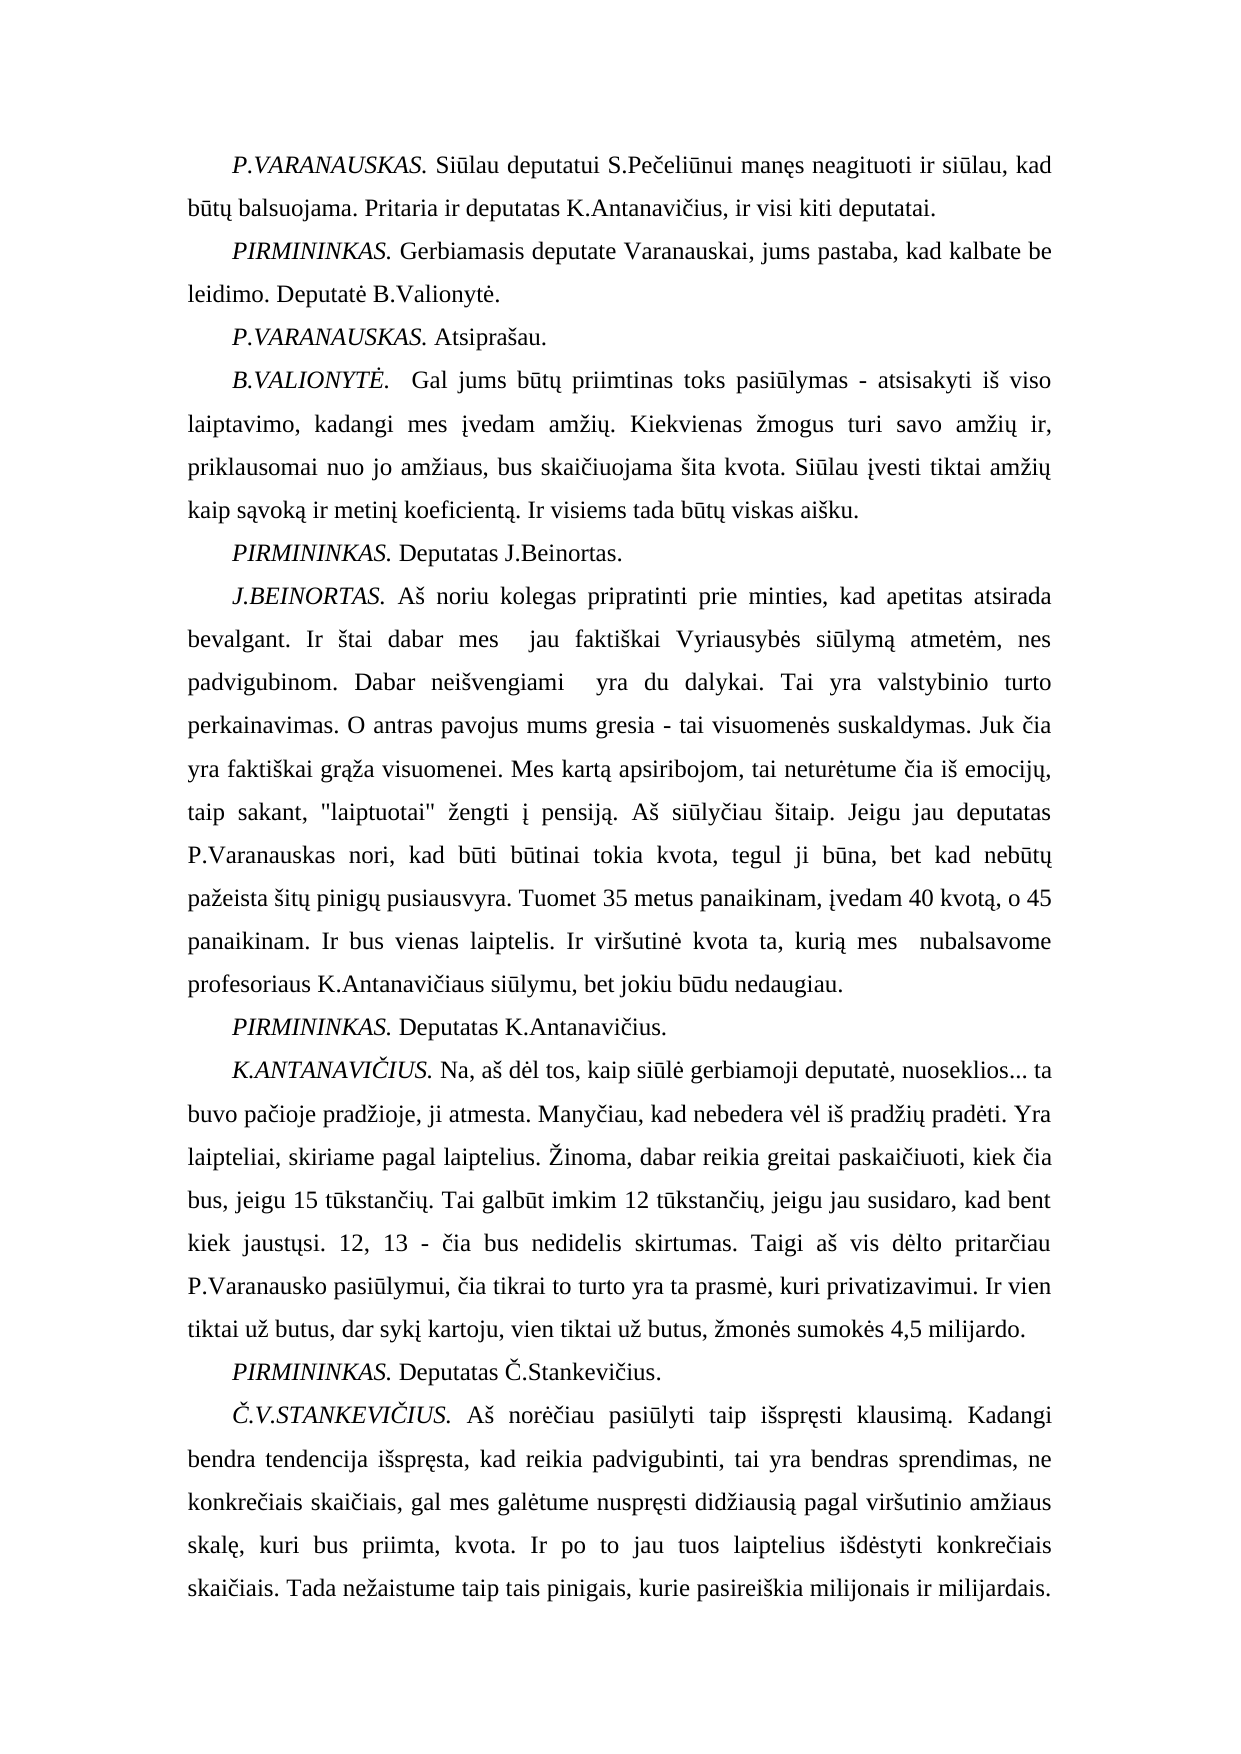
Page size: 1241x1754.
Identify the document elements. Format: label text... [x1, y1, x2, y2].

text P.VARANAUSKAS. Atsiprašau. [187, 322, 1053, 351]
text PIRMININKAS. Deputatas K.Antanavičius. [187, 1012, 1053, 1041]
text PIRMININKAS. Deputatas J.Beinortas. [187, 538, 1053, 567]
text K.ANTANAVIČIUS. Na, aš dėl tos, kaip siūlė gerbiamoji deputatė, nuoseklios... ta buvo pačioje pradžioje, ji atmesta. Manyčiau, kad nebedera vėl iš pradžių pradėti. Yra laipteliai, skiriame pagal laiptelius. Žinoma, dabar reikia greitai paskaičiuoti, kiek čia bus, jeigu 15 tūkstančių. Tai galbūt imkim 12 tūkstančių, jeigu jau susidaro, kad bent kiek jaustųsi. 12, 13 - čia bus nedidelis skirtumas. Taigi aš vis dėlto pritarčiau P.Varanausko pasiūlymui, čia tikrai to turto yra ta prasmė, kuri privatizavimui. Ir vien tiktai už butus, dar sykį kartoju, vien tiktai už butus, žmonės sumokės 4,5 milijardo. [187, 1056, 1053, 1343]
text Č.V.STANKEVIČIUS. Aš norėčiau pasiūlyti taip išspręsti klausimą. Kadangi bendra tendencija išspręsta, kad reikia padvigubinti, tai yra bendras sprendimas, ne konkrečiais skaičiais, gal mes galėtume nuspręsti didžiausią pagal viršutinio amžiaus skalę, kuri bus priimta, kvota. Ir po to jau tuos laiptelius išdėstyti konkrečiais skaičiais. Tada nežaistume taip tais pinigais, kurie pasireiškia milijonais ir milijardais. [187, 1401, 1053, 1602]
text B.VALIONYTĖ. Gal jums būtų priimtinas toks pasiūlymas - atsisakyti iš viso laiptavimo, kadangi mes įvedam amžių. Kiekvienas žmogus turi savo amžių ir, priklausomai nuo jo amžiaus, bus skaičiuojama šita kvota. Siūlau įvesti tiktai amžių kaip sąvoką ir metinį koeficientą. Ir visiems tada būtų viskas aišku. [187, 366, 1053, 524]
text J.BEINORTAS. Aš noriu kolegas pripratinti prie minties, kad apetitas atsirada bevalgant. Ir štai dabar mes jau faktiškai Vyriausybės siūlymą atmetėm, nes padvigubinom. Dabar neišvengiami yra du dalykai. Tai yra valstybinio turto perkainavimas. O antras pavojus mums gresia - tai visuomenės suskaldymas. Juk čia yra faktiškai grąža visuomenei. Mes kartą apsiribojom, tai neturėtume čia iš emocijų, taip sakant, "laiptuotai" žengti į pensiją. Aš siūlyčiau šitaip. Jeigu jau deputatas P.Varanauskas nori, kad būti būtinai tokia kvota, tegul ji būna, bet kad nebūtų pažeista šitų pinigų pusiausvyra. Tuomet 35 metus panaikinam, įvedam 40 kvotą, o 45 panaikinam. Ir bus vienas laiptelis. Ir viršutinė kvota ta, kurią mes nubalsavome profesoriaus K.Antanavičiaus siūlymu, bet jokiu būdu nedaugiau. [187, 581, 1053, 998]
text P.VARANAUSKAS. Siūlau deputatui S.Pečeliūnui manęs neagituoti ir siūlau, kad būtų balsuojama. Pritaria ir deputatas K.Antanavičius, ir visi kiti deputatai. [187, 150, 1053, 222]
text PIRMININKAS. Gerbiamasis deputate Varanauskai, jums pastaba, kad kalbate be leidimo. Deputatė B.Valionytė. [187, 236, 1053, 308]
text PIRMININKAS. Deputatas Č.Stankevičius. [187, 1357, 1053, 1386]
